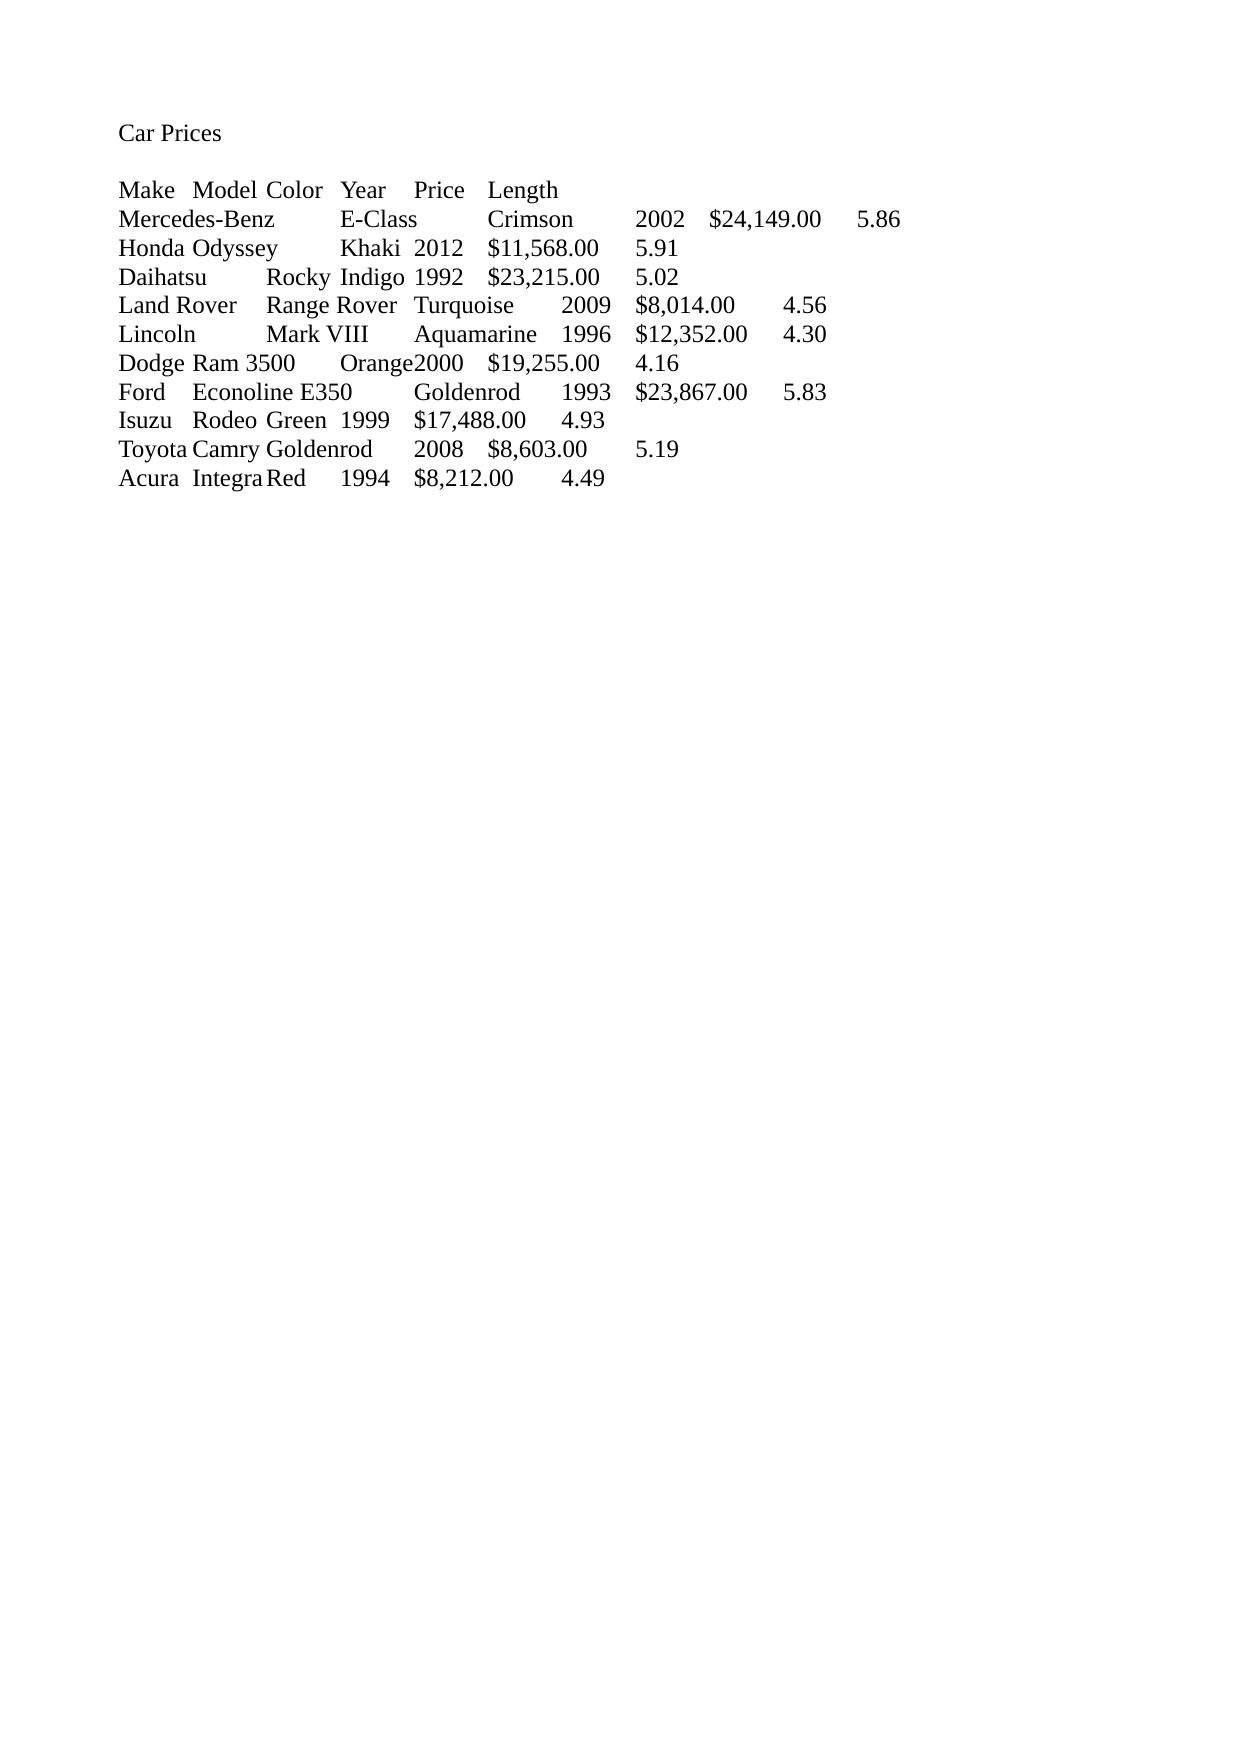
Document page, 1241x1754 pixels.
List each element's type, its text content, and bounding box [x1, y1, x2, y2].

text Ford Econoline E350 Goldenrod 1993 $23,867.00 5.83 [118, 377, 1122, 406]
text Make Model Color Year Price Length [118, 176, 1122, 204]
text Car Prices [118, 118, 1122, 147]
text Lincoln Mark VIII Aquamarine 1996 $12,352.00 4.30 [118, 319, 1122, 348]
text Toyota Camry Goldenrod 2008 $8,603.00 5.19 [118, 434, 1122, 463]
text Daihatsu Rocky Indigo 1992 $23,215.00 5.02 [118, 262, 1122, 291]
text Isuzu Rodeo Green 1999 $17,488.00 4.93 [118, 406, 1122, 434]
text Dodge Ram 3500 Orange 2000 $19,255.00 4.16 [118, 348, 1122, 377]
text Land Rover Range Rover Turquoise 2009 $8,014.00 4.56 [118, 291, 1122, 319]
text Honda Odyssey Khaki 2012 $11,568.00 5.91 [118, 233, 1122, 262]
text Mercedes-Benz E-Class Crimson 2002 $24,149.00 5.86 [118, 204, 1122, 233]
text Acura Integra Red 1994 $8,212.00 4.49 [118, 463, 1122, 492]
